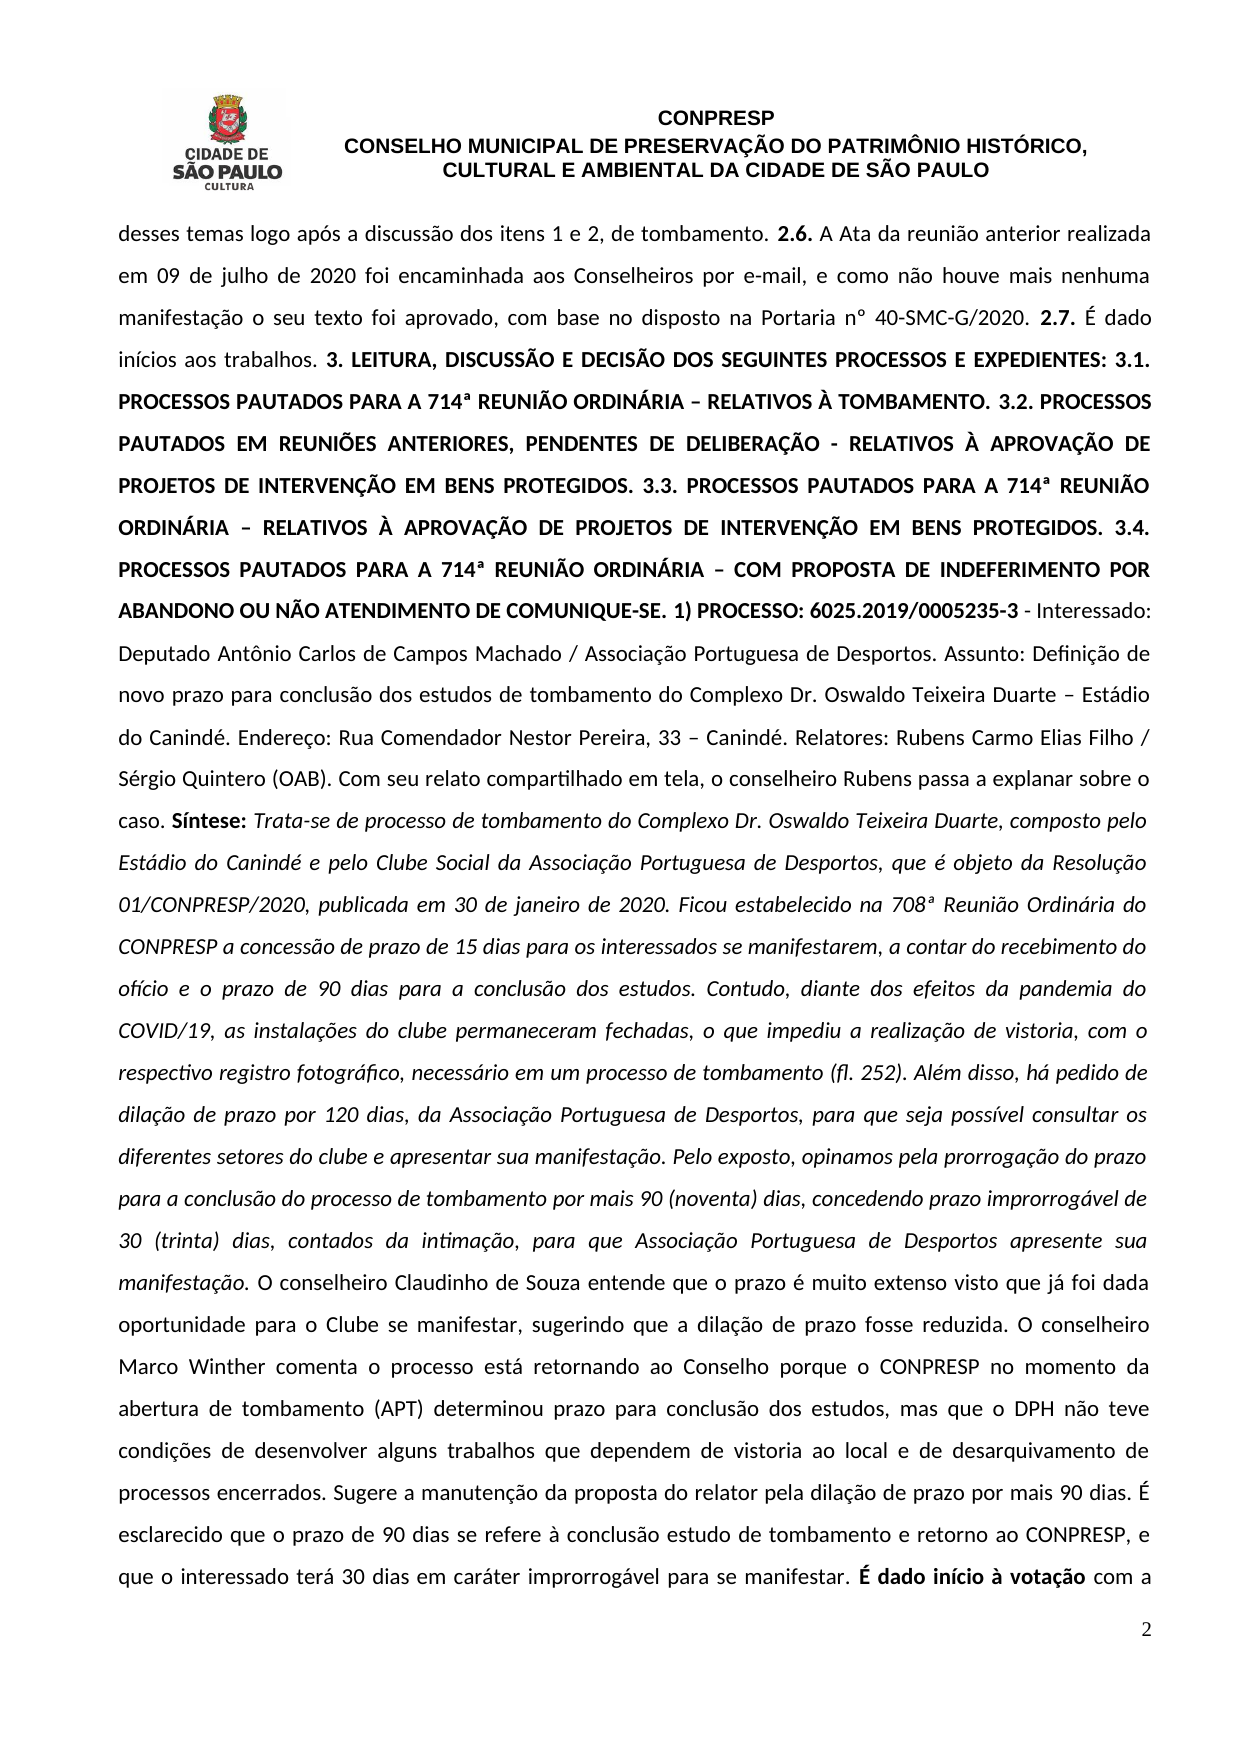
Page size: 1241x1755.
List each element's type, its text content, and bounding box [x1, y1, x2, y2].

text desses temas logo após a discussão dos itens 1 e 2, de tombamento. 2.6. A Ata da reunião anterior realizada em 09 de julho de 2020 foi encaminhada aos Conselheiros por e-mail, e como não houve mais nenhuma manifestação o seu texto foi aprovado, com base no disposto na Portaria nº 40-SMC-G/2020. 2.7. É dado inícios aos trabalhos. 3. Leitura, discussão e decisão dos seguintes processos e expedientes: 3.1. PROCESSOS PAUTADOS PARA A 714ª REUNIÃO ORDINÁRIA – relativos à tombamento. 3.2. Processos pautados em reuniões anteriores, pendentes de deliberação - Relativos à aprovação de projetos de intervenção em bens protegidos. 3.3. PROCESSOS PAUTADOS PARA A 714ª REUNIÃO ORDINÁRIA – Relativos à aprovação de projetos de intervenção em bens protegidos. 3.4. PROCESSOS PAUTADOS PARA A 714ª REUNIÃO ORDINÁRIA – com proposta de indeferimento por abandono ou não atendimento de comunique-se. 1) PROCESSO: 6025.2019/0005235-3 - Interessado: Deputado Antônio Carlos de Campos Machado / Associação Portuguesa de Desportos. Assunto: Definição de novo prazo para conclusão dos estudos de tombamento do Complexo Dr. Oswaldo Teixeira Duarte – Estádio do Canindé. Endereço: Rua Comendador Nestor Pereira, 33 – Canindé. Relatores: Rubens Carmo Elias Filho / Sérgio Quintero (OAB). Com seu relato compartilhado em tela, o conselheiro Rubens passa a explanar sobre o caso. Síntese: Trata-se de processo de tombamento do Complexo Dr. Oswaldo Teixeira Duarte, composto pelo Estádio do Canindé e pelo Clube Social da Associação Portuguesa de Desportos, que é objeto da Resolução 01/CONPRESP/2020, publicada em 30 de janeiro de 2020. Ficou estabelecido na 708ª Reunião Ordinária do CONPRESP a concessão de prazo de 15 dias para os interessados se manifestarem, a contar do recebimento do ofício e o prazo de 90 dias para a conclusão dos estudos. Contudo, diante dos efeitos da pandemia do COVID/19, as instalações do clube permaneceram fechadas, o que impediu a realização de vistoria, com o respectivo registro fotográfico, necessário em um processo de tombamento (fl. 252). Além disso, há pedido de dilação de prazo por 120 dias, da Associação Portuguesa de Desportos, para que seja possível consultar os diferentes setores do clube e apresentar sua manifestação. Pelo exposto, opinamos pela prorrogação do prazo para a conclusão do processo de tombamento por mais 90 (noventa) dias, concedendo prazo improrrogável de 30 (trinta) dias, contados da intimação, para que Associação Portuguesa de Desportos apresente sua manifestação. O conselheiro Claudinho de Souza entende que o prazo é muito extenso visto que já foi dada oportunidade para o Clube se manifestar, sugerindo que a dilação de prazo fosse reduzida. O conselheiro Marco Winther comenta o processo está retornando ao Conselho porque o CONPRESP no momento da abertura de tombamento (APT) determinou prazo para conclusão dos estudos, mas que o DPH não teve condições de desenvolver alguns trabalhos que dependem de vistoria ao local e de desarquivamento de processos encerrados. Sugere a manutenção da proposta do relator pela dilação de prazo por mais 90 dias. É esclarecido que o prazo de 90 dias se refere à conclusão estudo de tombamento e retorno ao CONPRESP, e que o interessado terá 30 dias em caráter improrrogável para se manifestar. É dado início à votação com a [118, 219, 1152, 1590]
